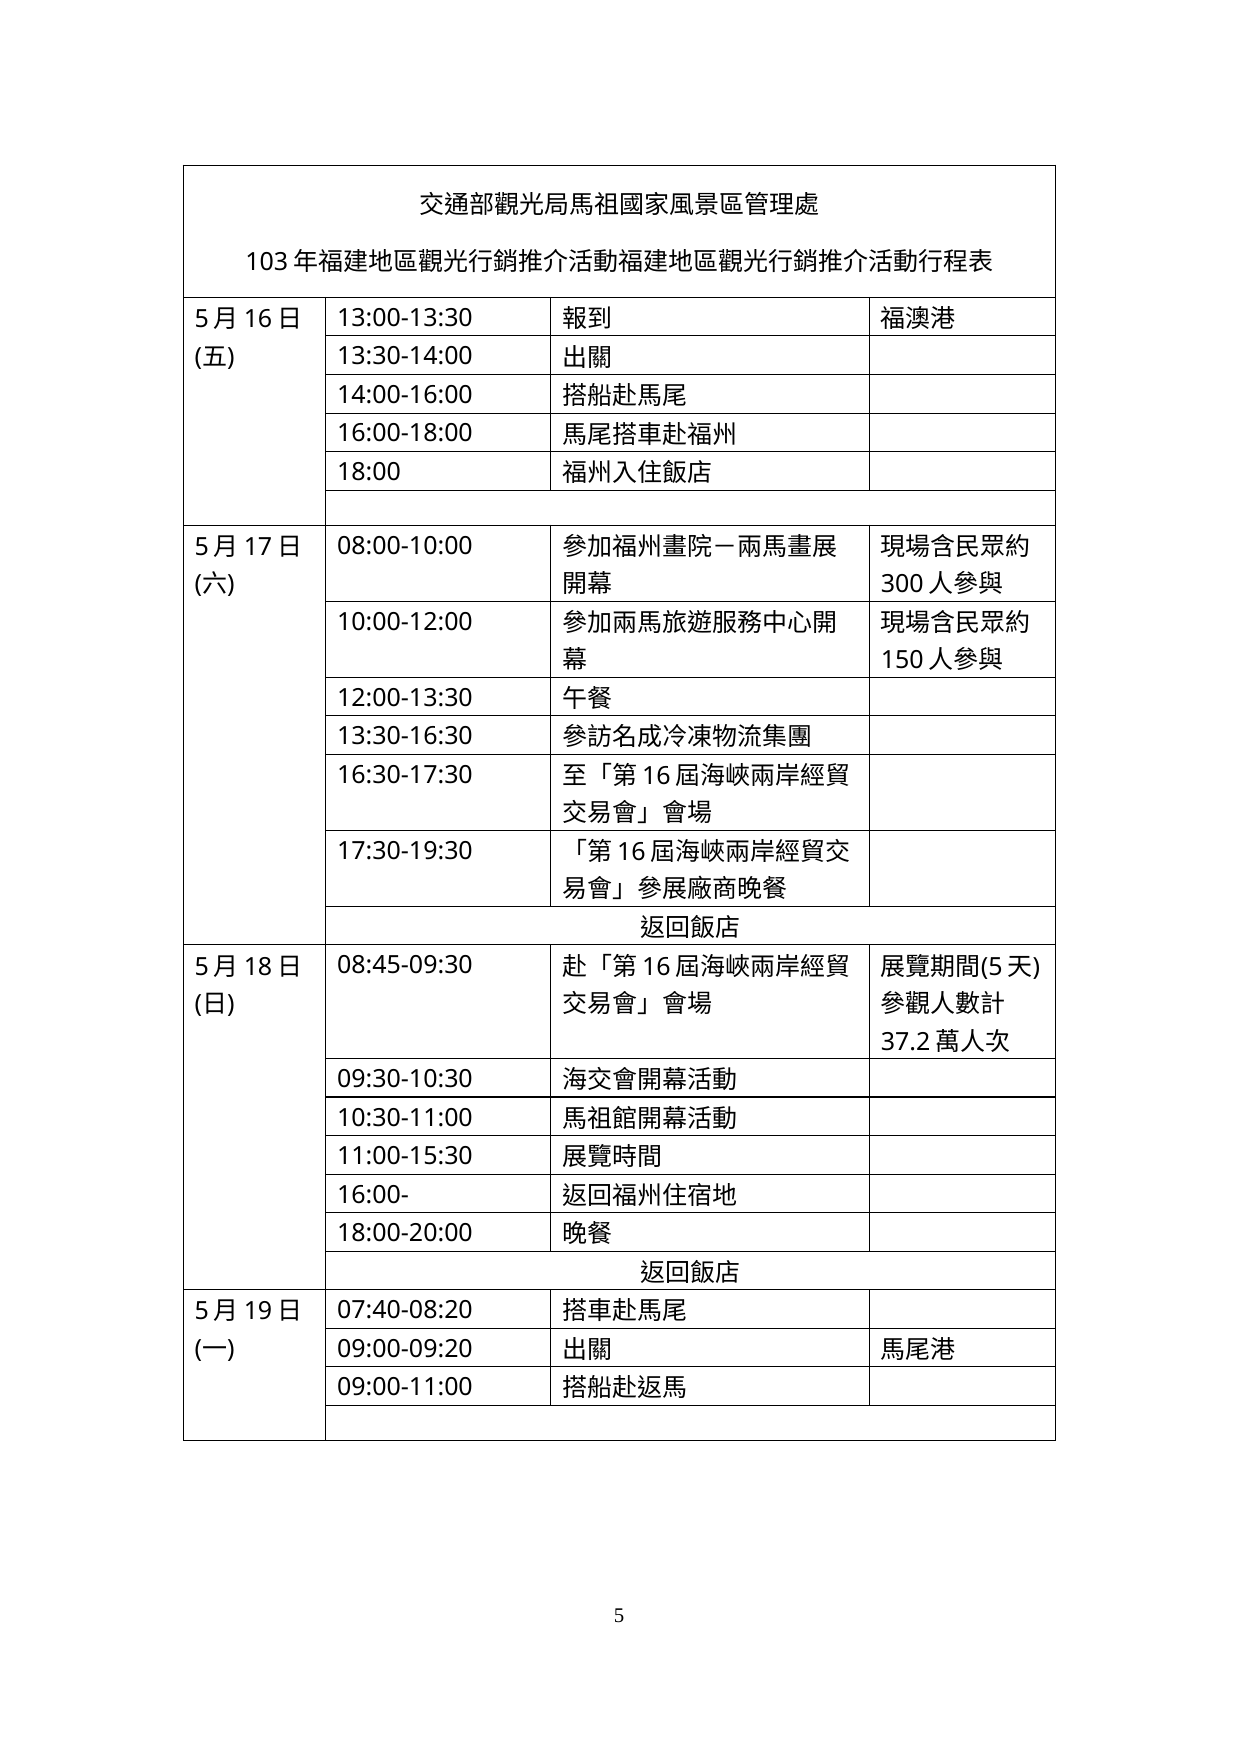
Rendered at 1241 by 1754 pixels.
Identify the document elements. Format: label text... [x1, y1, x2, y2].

table_cell 現場含民眾約150人參與 [870, 602, 1055, 677]
table_cell [326, 491, 1055, 524]
table_cell 至「第16屆海峽兩岸經貿交易會」會場 [551, 755, 869, 830]
table_cell [870, 755, 1055, 830]
table_cell 搭船赴馬尾 [551, 375, 869, 412]
table_cell [870, 1290, 1055, 1328]
table_cell 返回飯店 [326, 907, 1055, 944]
table_cell 晚餐 [551, 1213, 869, 1251]
table_cell 09:00-09:20 [326, 1329, 550, 1366]
table_cell 返回飯店 [326, 1252, 1055, 1289]
table_cell 報到 [551, 298, 869, 335]
table_cell [870, 1136, 1055, 1173]
table_cell 搭車赴馬尾 [551, 1290, 869, 1328]
table_cell 現場含民眾約300人參與 [870, 526, 1055, 601]
table_cell 13:00-13:30 [326, 298, 550, 335]
table_cell 10:30-11:00 [326, 1098, 550, 1135]
table_cell 福州入住飯店 [551, 452, 869, 489]
table_cell 「第16屆海峽兩岸經貿交易會」參展廠商晚餐 [551, 831, 869, 906]
table_cell 16:00- [326, 1175, 550, 1212]
table_cell 福澳港 [870, 298, 1055, 335]
table_cell [870, 1098, 1055, 1135]
table_cell 09:00-11:00 [326, 1367, 550, 1405]
table_cell 10:00-12:00 [326, 602, 550, 677]
table_cell 馬尾港 [870, 1329, 1055, 1366]
table_cell 14:00-16:00 [326, 375, 550, 412]
table_cell 13:30-16:30 [326, 716, 550, 754]
table_cell 出關 [551, 1329, 869, 1366]
table_cell 16:30-17:30 [326, 755, 550, 830]
table_cell 09:30-10:30 [326, 1059, 550, 1096]
table_cell 5月16日 (五) [184, 298, 325, 524]
table_cell 展覽時間 [551, 1136, 869, 1173]
table_cell [326, 1406, 1055, 1440]
table_cell 馬祖館開幕活動 [551, 1098, 869, 1135]
table_cell [870, 452, 1055, 489]
table_cell 11:00-15:30 [326, 1136, 550, 1173]
table_cell [870, 678, 1055, 715]
table_cell [870, 1059, 1055, 1096]
table_cell 午餐 [551, 678, 869, 715]
table_cell 搭船赴返馬 [551, 1367, 869, 1405]
table_cell 12:00-13:30 [326, 678, 550, 715]
table_header 交通部觀光局馬祖國家風景區管理處 103年福建地區觀光行銷推介活動福建地區觀光行銷推介活動行程表 [184, 166, 1055, 297]
table_cell [870, 1213, 1055, 1251]
table_cell 07:40-08:20 [326, 1290, 550, 1328]
table_cell 18:00 [326, 452, 550, 489]
table_cell 參加兩馬旅遊服務中心開幕 [551, 602, 869, 677]
table_cell 16:00-18:00 [326, 414, 550, 451]
table_cell 5月19日 (一) [184, 1290, 325, 1440]
table_cell [870, 716, 1055, 754]
table_cell [870, 1367, 1055, 1405]
table_cell 赴「第16屆海峽兩岸經貿交易會」會場 [551, 945, 869, 1058]
table_cell [870, 1175, 1055, 1212]
table_cell [870, 414, 1055, 451]
table_cell 5月17日 (六) [184, 526, 325, 944]
table_cell 返回福州住宿地 [551, 1175, 869, 1212]
table_cell [870, 336, 1055, 374]
table_cell 18:00-20:00 [326, 1213, 550, 1251]
table_cell 5月18日 (日) [184, 945, 325, 1289]
table_cell 08:00-10:00 [326, 526, 550, 601]
table_cell [870, 375, 1055, 412]
table_cell 參訪名成冷凍物流集團 [551, 716, 869, 754]
table_cell 17:30-19:30 [326, 831, 550, 906]
table_cell 馬尾搭車赴福州 [551, 414, 869, 451]
table_cell 13:30-14:00 [326, 336, 550, 374]
table_cell [870, 831, 1055, 906]
table_cell 出關 [551, 336, 869, 374]
table_cell 展覽期間(5天)參觀人數計37.2萬人次 [870, 945, 1055, 1058]
table_cell 08:45-09:30 [326, 945, 550, 1058]
table_cell 參加福州畫院－兩馬畫展開幕 [551, 526, 869, 601]
table_cell 海交會開幕活動 [551, 1059, 869, 1096]
